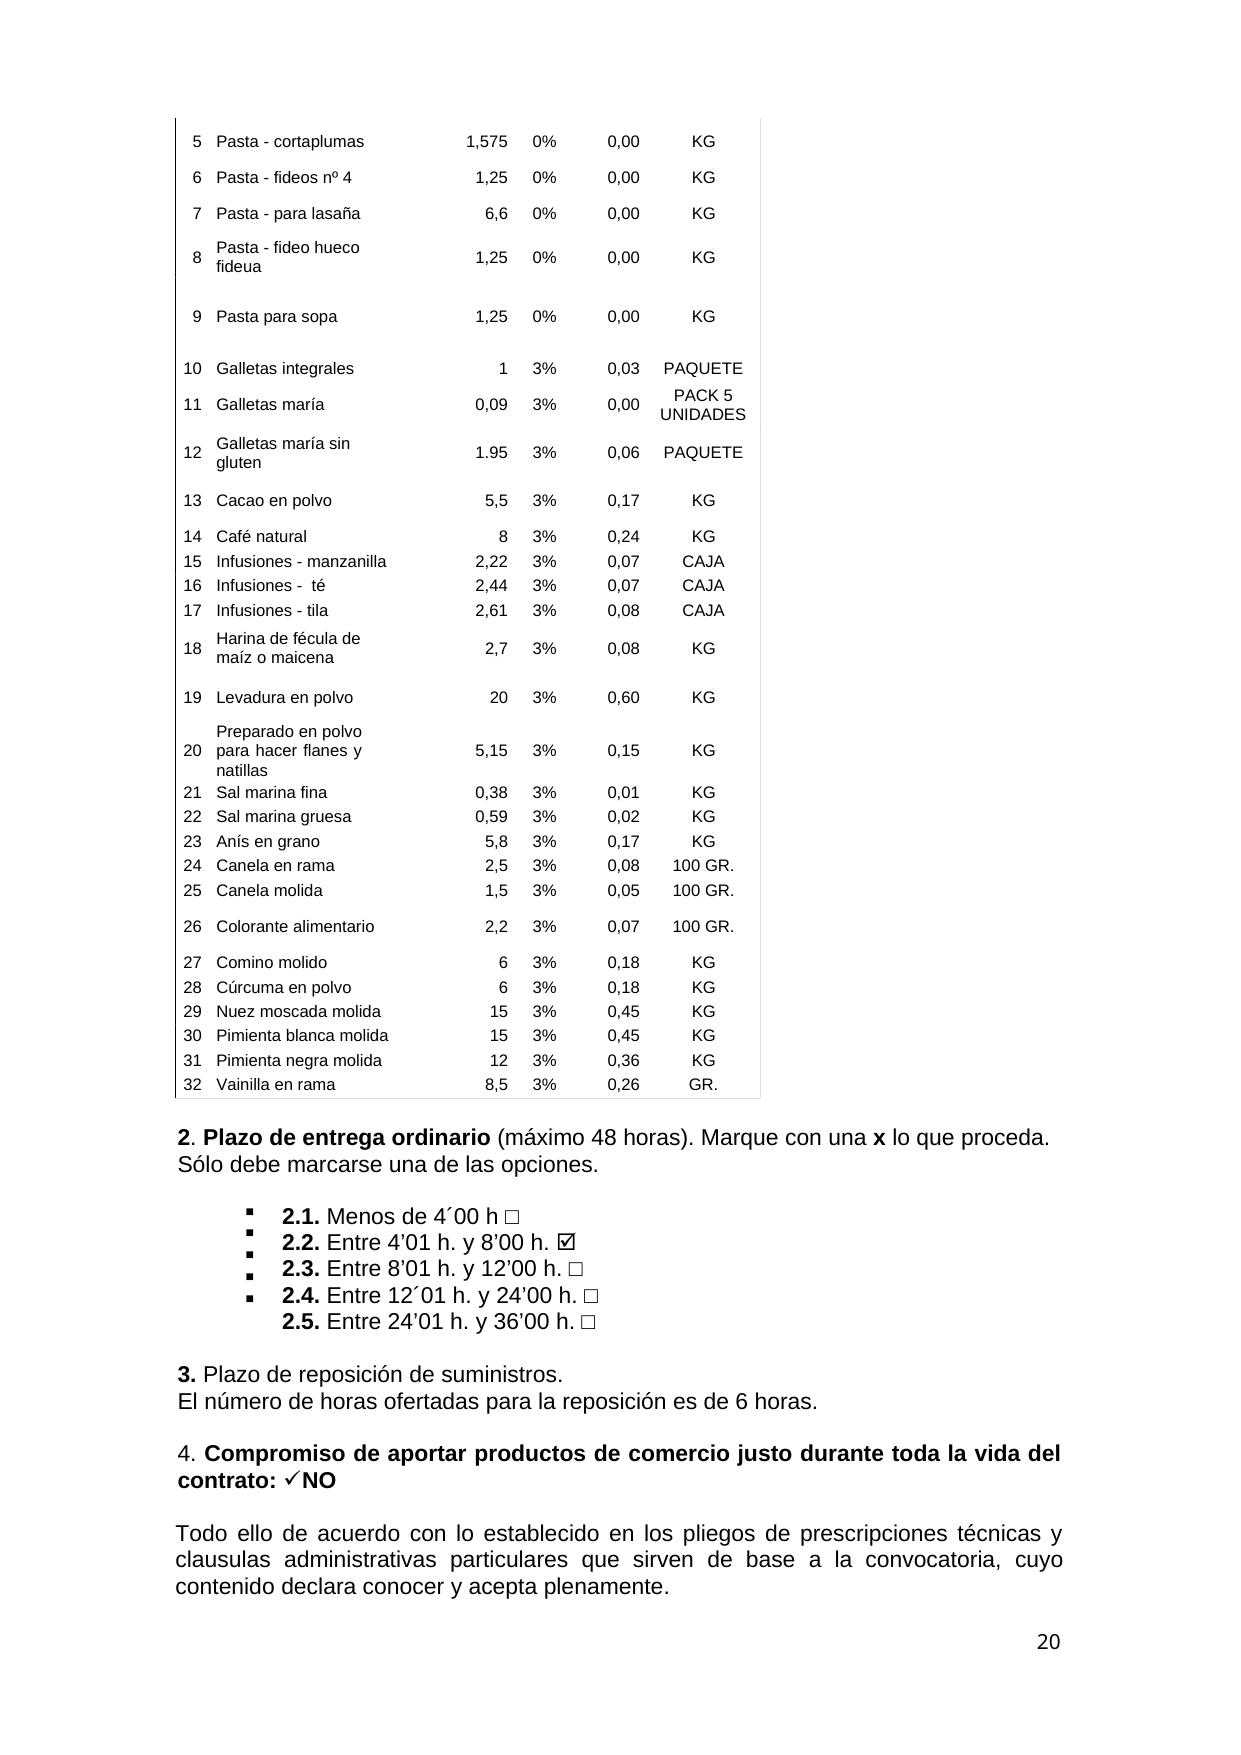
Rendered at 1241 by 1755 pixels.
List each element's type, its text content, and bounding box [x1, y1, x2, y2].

text 20 [407, 688, 508, 707]
text CAJA [682, 552, 760, 571]
text 3% [532, 831, 564, 851]
text 9 [192, 307, 209, 326]
text 0,59 [475, 807, 515, 826]
text KG [686, 807, 721, 826]
text 1,25 [475, 168, 515, 187]
text 0,01 [607, 782, 647, 802]
text 24 [183, 856, 209, 875]
text Comino molido [216, 953, 407, 972]
text 1,25 [475, 307, 515, 326]
text 28 [183, 977, 209, 997]
text 3% [532, 395, 564, 414]
text 0,06 [607, 443, 647, 462]
text 1.95 [475, 443, 515, 462]
text 0,07 [607, 552, 647, 571]
text 3% [532, 443, 564, 462]
text 3% [532, 552, 564, 571]
text 10 [183, 359, 209, 378]
text 6,6 [407, 204, 508, 223]
text Todo ello de acuerdo con lo establecido en los pliegos de prescripciones técnicas y clausulas administrativas particulares que sirven de base a la convocatoria, cuyo contenido declara conocer y acepta plenamente. [175, 1520, 1063, 1599]
text 3% [532, 917, 564, 936]
text 3% [532, 1051, 564, 1070]
text 16 [183, 576, 209, 595]
text Preparado en polvo para hacer flanes y natillas [216, 722, 362, 779]
text Canela molida [216, 880, 407, 899]
text KG [686, 1051, 721, 1070]
text 0% [532, 307, 564, 326]
text 0% [532, 168, 564, 187]
text 0,09 [475, 395, 515, 414]
text 22 [183, 807, 209, 826]
text Colorante alimentario [216, 917, 407, 936]
text 3. Plazo de reposición de suministros. [177, 1361, 820, 1388]
text Galletas integrales [216, 359, 407, 378]
text 3% [532, 856, 564, 875]
text Galletas maría [216, 395, 407, 414]
text KG [686, 782, 721, 802]
text 2.5. Entre 24’01 h. y 36’00 h. □ [282, 1309, 599, 1335]
text 8,5 [407, 1075, 508, 1094]
text 0,03 [607, 359, 647, 378]
text KG [686, 831, 721, 851]
text 0,00 [607, 248, 647, 267]
text 3% [532, 807, 564, 826]
text CAJA [682, 576, 760, 595]
text 17 [183, 601, 209, 620]
text 21 [183, 782, 209, 802]
text 0,18 [607, 977, 647, 997]
text 0% [532, 132, 564, 151]
text 11 [183, 395, 209, 414]
text KG [686, 168, 721, 187]
text 0,08 [607, 601, 647, 620]
text Harina de fécula de maíz o maicena [216, 629, 363, 667]
text 2,2 [407, 917, 508, 936]
text 0,38 [475, 782, 515, 802]
text 15 [407, 1026, 508, 1045]
text 0,07 [607, 917, 647, 936]
text KG [686, 688, 721, 707]
text Pasta - fideo hueco fideua [216, 238, 362, 276]
text 14 [183, 527, 209, 546]
text 29 [183, 1002, 209, 1021]
text 5,5 [407, 491, 508, 510]
text 3% [532, 977, 564, 997]
text Pimienta blanca molida [216, 1026, 407, 1045]
text 0,15 [607, 741, 647, 760]
text El número de horas ofertadas para la reposición es de 6 horas. [177, 1388, 820, 1414]
text 3% [532, 880, 564, 899]
text KG [686, 1026, 721, 1045]
text 31 [183, 1051, 209, 1070]
text 26 [183, 917, 209, 936]
text 0,08 [607, 856, 647, 875]
text 3% [532, 1002, 564, 1021]
text 2,5 [407, 856, 508, 875]
text 1 [407, 359, 508, 378]
text 0,07 [607, 576, 647, 595]
text 0,17 [607, 491, 647, 510]
text Sal marina gruesa [216, 807, 407, 826]
text 12 [407, 1051, 508, 1070]
text 32 [183, 1075, 209, 1094]
text 0% [532, 204, 564, 223]
text 13 [183, 491, 209, 510]
text 0,17 [607, 831, 647, 851]
text Anís en grano [216, 831, 407, 851]
text 3% [532, 782, 564, 802]
text 5 [192, 132, 209, 151]
text 0,24 [607, 527, 647, 546]
text 6 [407, 977, 508, 997]
text Nuez moscada molida [216, 1002, 407, 1021]
text 12 [183, 443, 209, 462]
text 2,44 [475, 576, 515, 595]
text 2.3. Entre 8’01 h. y 12’00 h. □ [282, 1256, 599, 1282]
text 100 GR. [672, 917, 760, 936]
text PACK 5 UNIDADES [660, 385, 748, 424]
text 0,08 [607, 638, 647, 658]
text Pimienta negra molida [216, 1051, 407, 1070]
text 0,45 [607, 1026, 647, 1045]
text KG [686, 527, 721, 546]
text 3% [532, 688, 564, 707]
text 3% [532, 1075, 564, 1094]
text 100 GR. [672, 880, 760, 899]
text Pasta para sopa [216, 307, 407, 326]
text 0,05 [607, 880, 647, 899]
text KG [686, 977, 721, 997]
text 3% [532, 601, 564, 620]
text 5,15 [475, 741, 515, 760]
text 6 [192, 168, 209, 187]
text KG [686, 1002, 721, 1021]
text 18 [183, 638, 209, 658]
text KG [686, 307, 721, 326]
text 2.4. Entre 12´01 h. y 24’00 h. □ [282, 1282, 599, 1309]
text KG [686, 248, 721, 267]
text 2,61 [475, 601, 515, 620]
text 30 [183, 1026, 209, 1045]
text 2.1. Menos de 4´00 h □ [282, 1203, 599, 1230]
text 3% [532, 953, 564, 972]
text Pasta - para lasaña [216, 204, 407, 223]
text 3% [532, 527, 564, 546]
text PAQUETE [663, 359, 760, 378]
text 0,02 [607, 807, 647, 826]
text 2. Plazo de entrega ordinario (máximo 48 horas). Marque con una x lo que proceda. Sólo debe marcarse una de las opciones. [177, 1124, 1065, 1177]
text 15 [183, 552, 209, 571]
text KG [686, 204, 721, 223]
text 3% [532, 638, 564, 658]
text 0,00 [607, 307, 647, 326]
text 3% [532, 491, 564, 510]
text 20 [1037, 1627, 1065, 1655]
text 0,00 [607, 395, 647, 414]
text 2,22 [475, 552, 515, 571]
text Cúrcuma en polvo [216, 977, 407, 997]
text Canela en rama [216, 856, 407, 875]
text 7 [192, 204, 209, 223]
text GR. [686, 1075, 720, 1094]
text Infusiones - manzanilla [216, 552, 407, 571]
text 8 [192, 248, 209, 267]
text 4. Compromiso de aportar productos de comercio justo durante toda la vida del contrato: NO [177, 1440, 1065, 1493]
text Café natural [216, 527, 407, 546]
text 19 [183, 688, 209, 707]
text 1,25 [475, 248, 515, 267]
text KG [686, 491, 721, 510]
text 23 [183, 831, 209, 851]
text 3% [532, 1026, 564, 1045]
text Sal marina fina [216, 782, 407, 802]
text KG [686, 953, 721, 972]
text Pasta - cortaplumas [216, 132, 407, 151]
text 0,60 [607, 688, 647, 707]
text 20 [183, 741, 209, 760]
text 1,5 [407, 880, 508, 899]
text Levadura en polvo [216, 688, 407, 707]
text 1,575 [466, 132, 515, 151]
text  [244, 1248, 257, 1268]
text 15 [407, 1002, 508, 1021]
text  [244, 1269, 257, 1290]
text 0,00 [607, 168, 647, 187]
text 27 [183, 953, 209, 972]
text 3% [532, 576, 564, 595]
text CAJA [682, 601, 760, 620]
text 0,26 [607, 1075, 647, 1094]
text 2,7 [407, 638, 508, 658]
text PAQUETE [663, 443, 760, 462]
text 0,00 [607, 204, 647, 223]
text Infusiones - tila [216, 601, 407, 620]
text 3% [532, 741, 564, 760]
text 3% [532, 359, 564, 378]
text Vainilla en rama [216, 1075, 407, 1094]
text 0% [532, 248, 564, 267]
text 0,00 [607, 132, 647, 151]
text Infusiones - té [216, 576, 407, 595]
text Pasta - fideos nº 4 [216, 168, 407, 187]
text 2.2. Entre 4’01 h. y 8’00 h.  [282, 1230, 599, 1256]
text 0,36 [607, 1051, 647, 1070]
text 25 [183, 880, 209, 899]
text 8 [407, 527, 508, 546]
text  [244, 1204, 257, 1225]
text 0,45 [607, 1002, 647, 1021]
text Galletas maría sin gluten [216, 433, 352, 472]
text Cacao en polvo [216, 491, 407, 510]
text KG [686, 132, 721, 151]
text 6 [407, 953, 508, 972]
text  [244, 1226, 257, 1247]
text  [244, 1291, 257, 1312]
text 0,18 [607, 953, 647, 972]
text 100 GR. [672, 856, 760, 875]
text KG [686, 638, 721, 658]
text KG [686, 741, 721, 760]
text 5,8 [407, 831, 508, 851]
